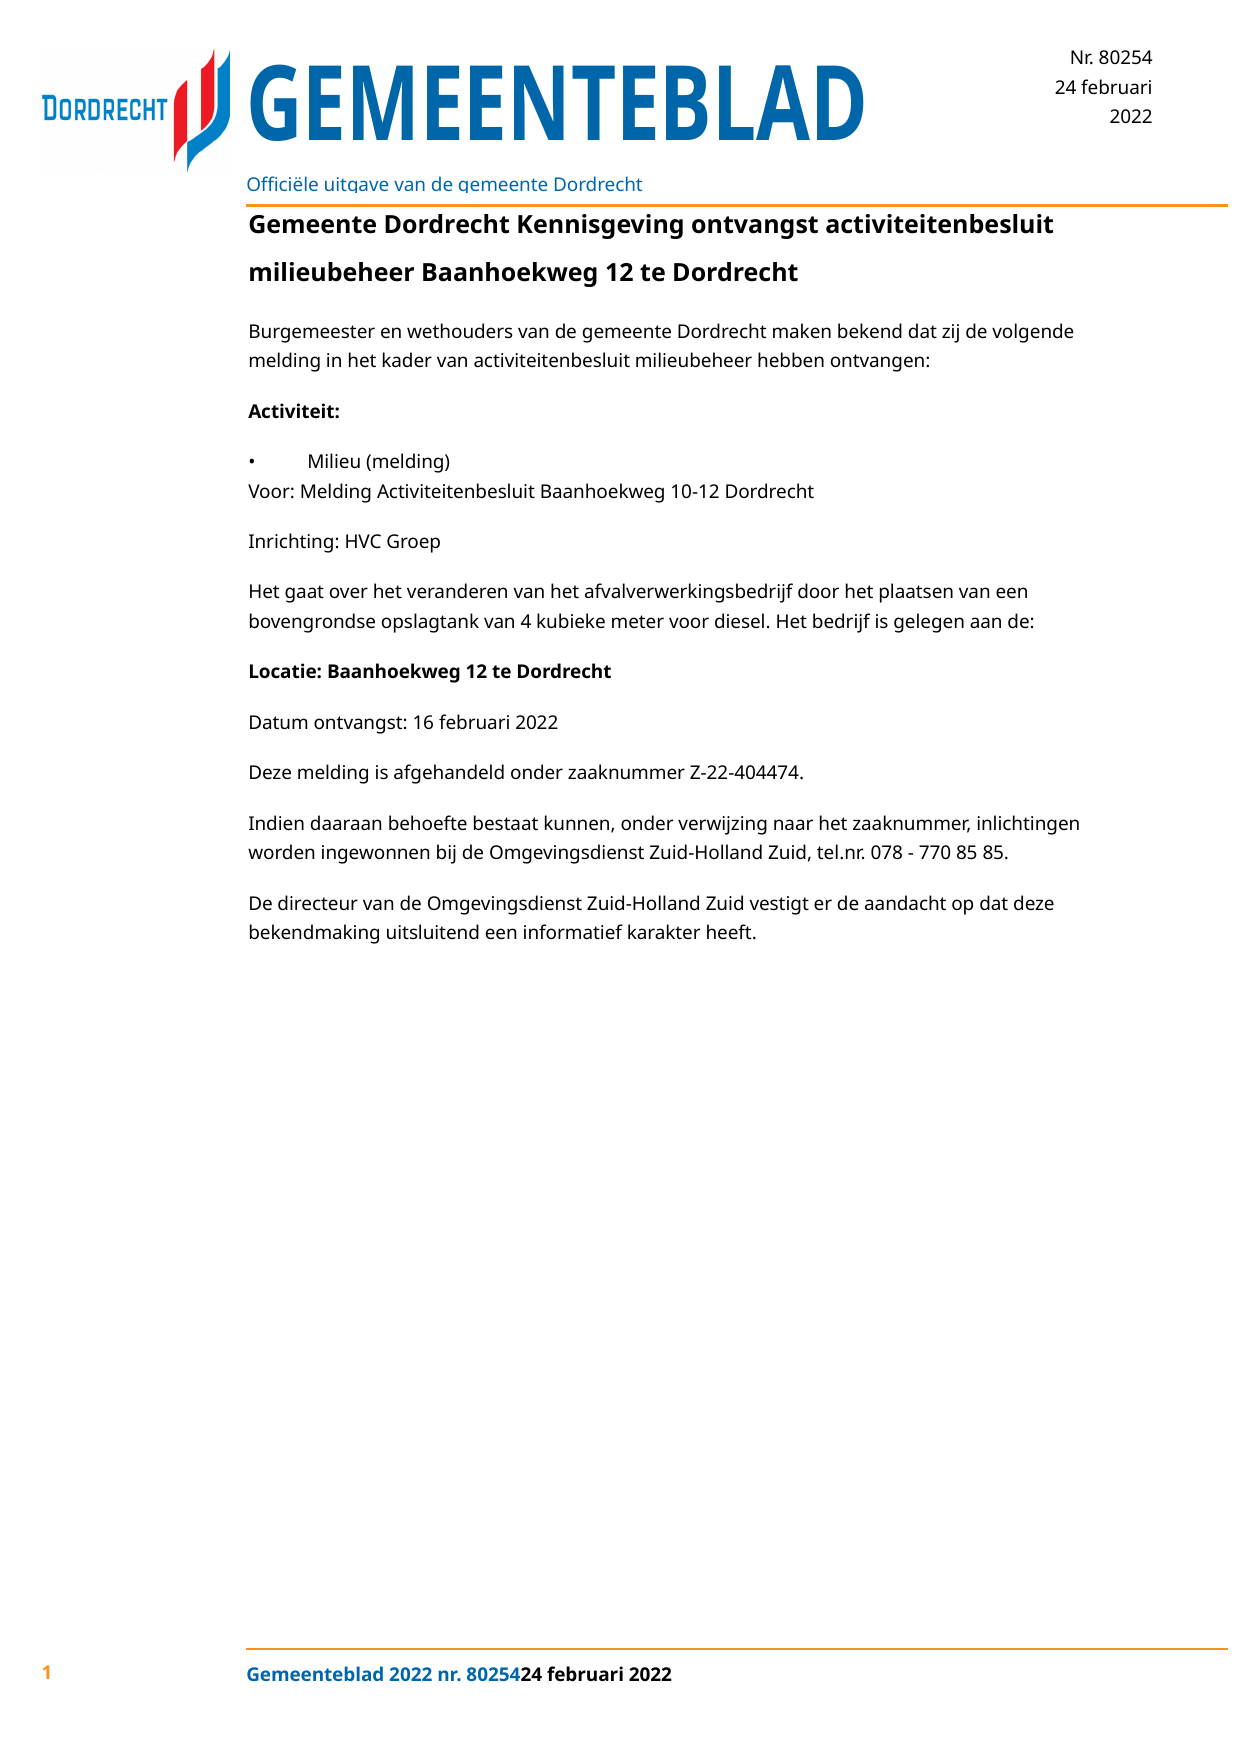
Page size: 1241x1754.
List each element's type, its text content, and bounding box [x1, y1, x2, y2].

text Indien daaraan behoefte bestaat kunnen, onder verwijzing naar het zaaknummer, inlichtingen worden ingewonnen bij de Omgevingsdienst Zuid-Holland Zuid, tel.nr. 078 - 770 85 85. [248, 810, 1152, 865]
text Het gaat over het veranderen van het afvalverwerkingsbedrijf door het plaatsen van een bovengrondse opslagtank van 4 kubieke meter voor diesel. Het bedrijf is gelegen aan de: [248, 579, 1152, 634]
text Burgemeester en wethouders van de gemeente Dordrecht maken bekend dat zij de volgende melding in het kader van activiteitenbesluit milieubeheer hebben ontvangen: [248, 318, 1152, 373]
picture [41, 47, 231, 172]
list Milieu (melding) [248, 448, 1152, 474]
text Datum ontvangst: 16 februari 2022 [248, 709, 1152, 735]
text Deze melding is afgehandeld onder zaaknummer Z-22-404474. [248, 759, 1152, 785]
text Gemeente Dordrecht Kennisgeving ontvangst activiteitenbesluit milieubeheer Baanhoekweg 12 te Dordrecht [248, 207, 1152, 288]
text De directeur van de Omgevingsdienst Zuid-Holland Zuid vestigt er de aandacht op dat deze bekendmaking uitsluitend een informatief karakter heeft. [248, 890, 1152, 945]
text Voor: Melding Activiteitenbesluit Baanhoekweg 10-12 Dordrecht [248, 478, 1152, 504]
text Locatie: Baanhoekweg 12 te Dordrecht [248, 659, 1152, 684]
text Inrichting: HVC Groep [248, 528, 1152, 554]
text Activiteit: [248, 398, 1152, 424]
